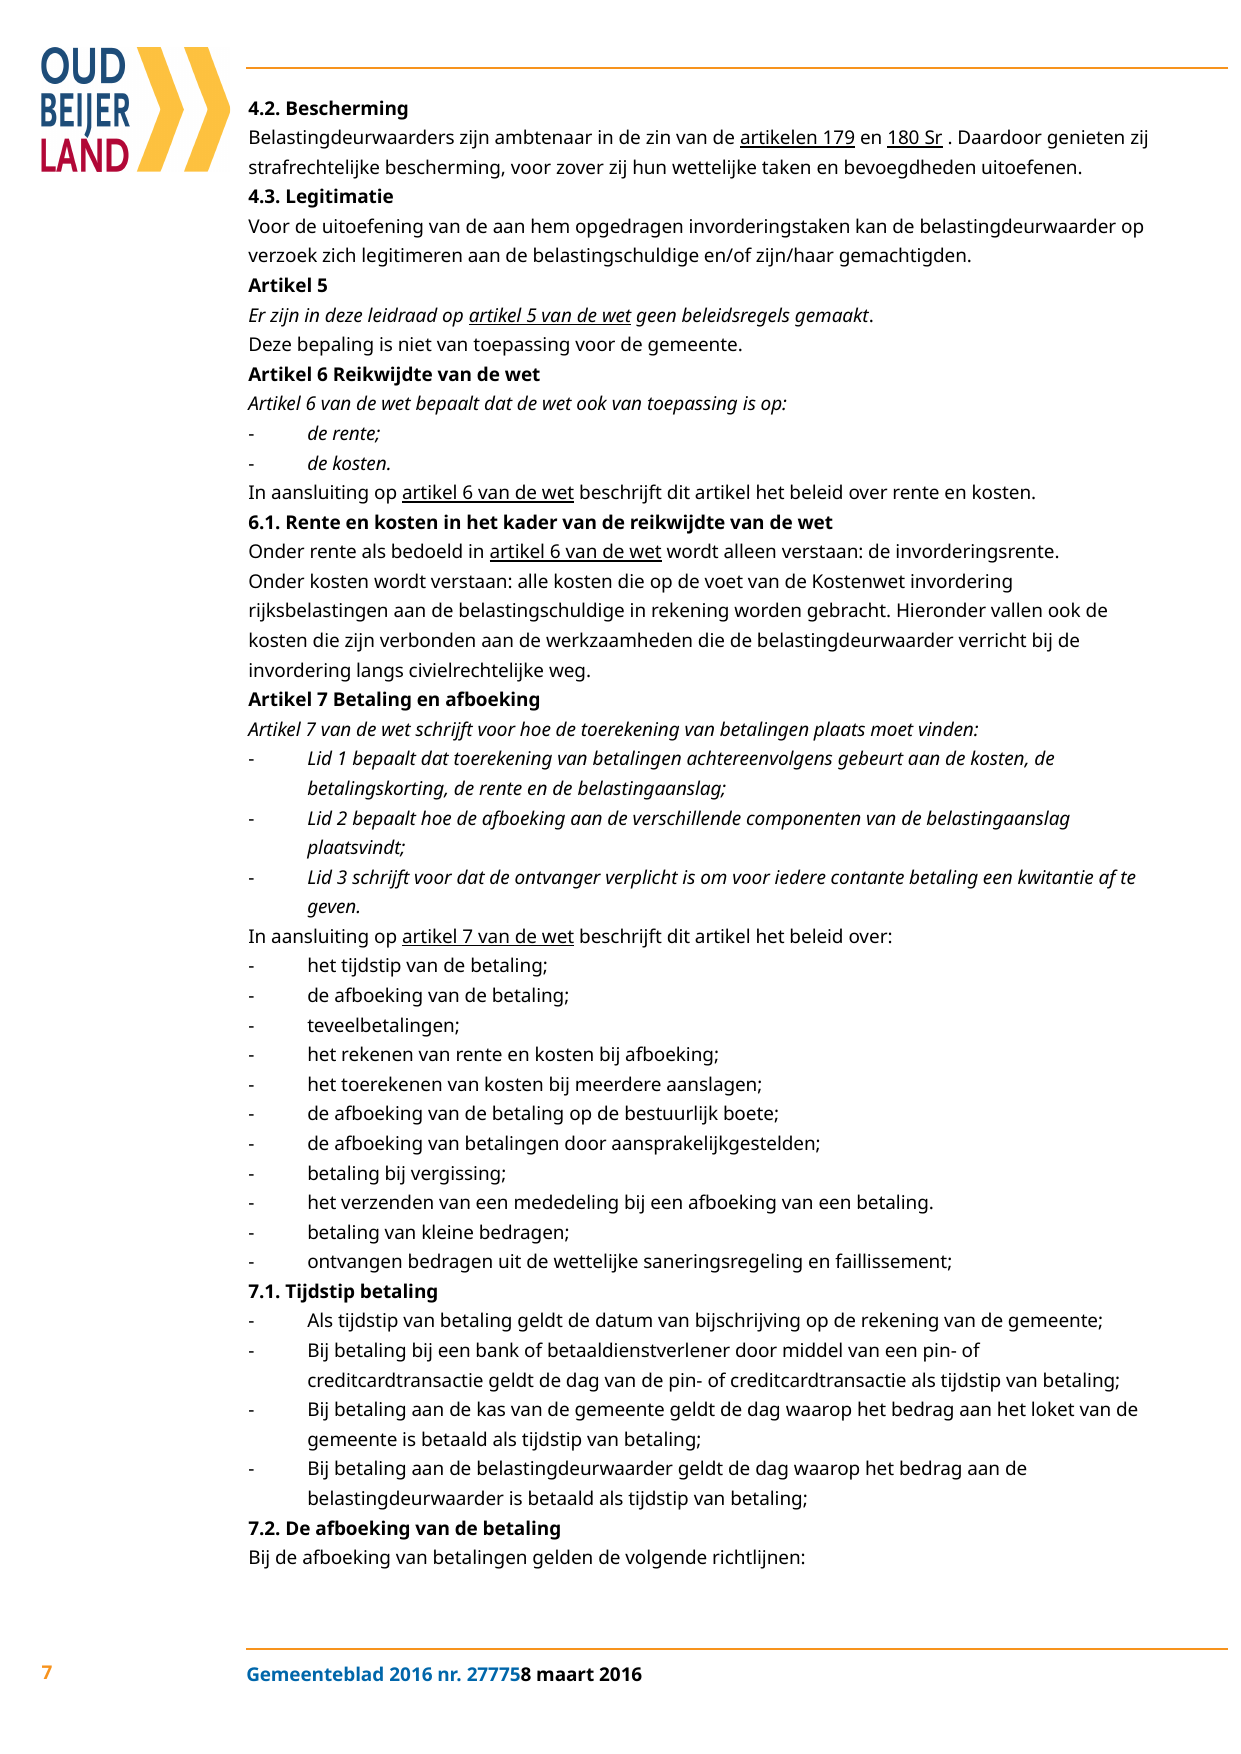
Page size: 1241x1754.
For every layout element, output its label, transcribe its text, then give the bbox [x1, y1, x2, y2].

text Artikel 6 van de wet bepaalt dat de wet ook van toepassing is op: [248, 391, 1152, 416]
list betaling bij vergissing; [248, 1160, 1152, 1186]
text 4.3. Legitimatie [248, 183, 1152, 209]
text Belastingdeurwaarders zijn ambtenaar in de zin van de artikelen 179 en 180 Sr . Daardoor genieten zij strafrechtelijke bescherming, voor zover zij hun wettelijke taken en bevoegdheden uitoefenen. [248, 124, 1152, 180]
picture [41, 47, 231, 172]
list de afboeking van de betaling op de bestuurlijk boete; [248, 1101, 1152, 1126]
list Lid 1 bepaalt dat toerekening van betalingen achtereenvolgens gebeurt aan de kosten, de betalingskorting, de rente en de belastingaanslag; [248, 746, 1152, 801]
text Artikel 6 Reikwijdte van de wet [248, 361, 1152, 387]
text 6.1. Rente en kosten in het kader van de reikwijdte van de wet [248, 509, 1152, 535]
list het verzenden van een mededeling bij een afboeking van een betaling. [248, 1189, 1152, 1215]
text Artikel 7 Betaling en afboeking [248, 686, 1152, 712]
text Artikel 5 [248, 272, 1152, 298]
list teveelbetalingen; [248, 1012, 1152, 1038]
list de rente; [248, 420, 1152, 446]
text Artikel 7 van de wet schrijft voor hoe de toerekening van betalingen plaats moet vinden: [248, 716, 1152, 742]
list Als tijdstip van betaling geldt de datum van bijschrijving op de rekening van de gemeente; [248, 1308, 1152, 1333]
text In aansluiting op artikel 6 van de wet beschrijft dit artikel het beleid over rente en kosten. [248, 479, 1152, 505]
text Bij de afboeking van betalingen gelden de volgende richtlijnen: [248, 1544, 1152, 1570]
list het toerekenen van kosten bij meerdere aanslagen; [248, 1071, 1152, 1097]
text 4.2. Bescherming [248, 95, 1152, 121]
list het tijdstip van de betaling; [248, 953, 1152, 978]
text Er zijn in deze leidraad op artikel 5 van de wet geen beleidsregels gemaakt. [248, 302, 1152, 328]
text Onder rente als bedoeld in artikel 6 van de wet wordt alleen verstaan: de invorderingsrente. [248, 538, 1152, 564]
list Lid 3 schrijft voor dat de ontvanger verplicht is om voor iedere contante betaling een kwitantie af te geven. [248, 864, 1152, 919]
text In aansluiting op artikel 7 van de wet beschrijft dit artikel het beleid over: [248, 923, 1152, 949]
list de afboeking van de betaling; [248, 982, 1152, 1008]
text Deze bepaling is niet van toepassing voor de gemeente. [248, 331, 1152, 357]
text 7.2. De afboeking van de betaling [248, 1515, 1152, 1541]
list Lid 2 bepaalt hoe de afboeking aan de verschillende componenten van de belastingaanslag plaatsvindt; [248, 805, 1152, 860]
list het rekenen van rente en kosten bij afboeking; [248, 1041, 1152, 1067]
list Bij betaling aan de kas van de gemeente geldt de dag waarop het bedrag aan het loket van de gemeente is betaald als tijdstip van betaling; [248, 1396, 1152, 1452]
list betaling van kleine bedragen; [248, 1219, 1152, 1245]
list Bij betaling aan de belastingdeurwaarder geldt de dag waarop het bedrag aan de belastingdeurwaarder is betaald als tijdstip van betaling; [248, 1456, 1152, 1511]
text 7.1. Tijdstip betaling [248, 1278, 1152, 1304]
text Onder kosten wordt verstaan: alle kosten die op de voet van de Kostenwet invordering rijksbelastingen aan de belastingschuldige in rekening worden gebracht. Hieronder vallen ook de kosten die zijn verbonden aan de werkzaamheden die de belastingdeurwaarder verricht bij de invordering langs civielrechtelijke weg. [248, 568, 1152, 683]
list de afboeking van betalingen door aansprakelijkgestelden; [248, 1130, 1152, 1156]
list ontvangen bedragen uit de wettelijke saneringsregeling en faillissement; [248, 1248, 1152, 1274]
list de kosten. [248, 450, 1152, 476]
list Bij betaling bij een bank of betaaldienstverlener door middel van een pin- of creditcardtransactie geldt de dag van de pin- of creditcardtransactie als tijdstip van betaling; [248, 1337, 1152, 1393]
text Voor de uitoefening van de aan hem opgedragen invorderingstaken kan de belastingdeurwaarder op verzoek zich legitimeren aan de belastingschuldige en/of zijn/haar gemachtigden. [248, 213, 1152, 268]
